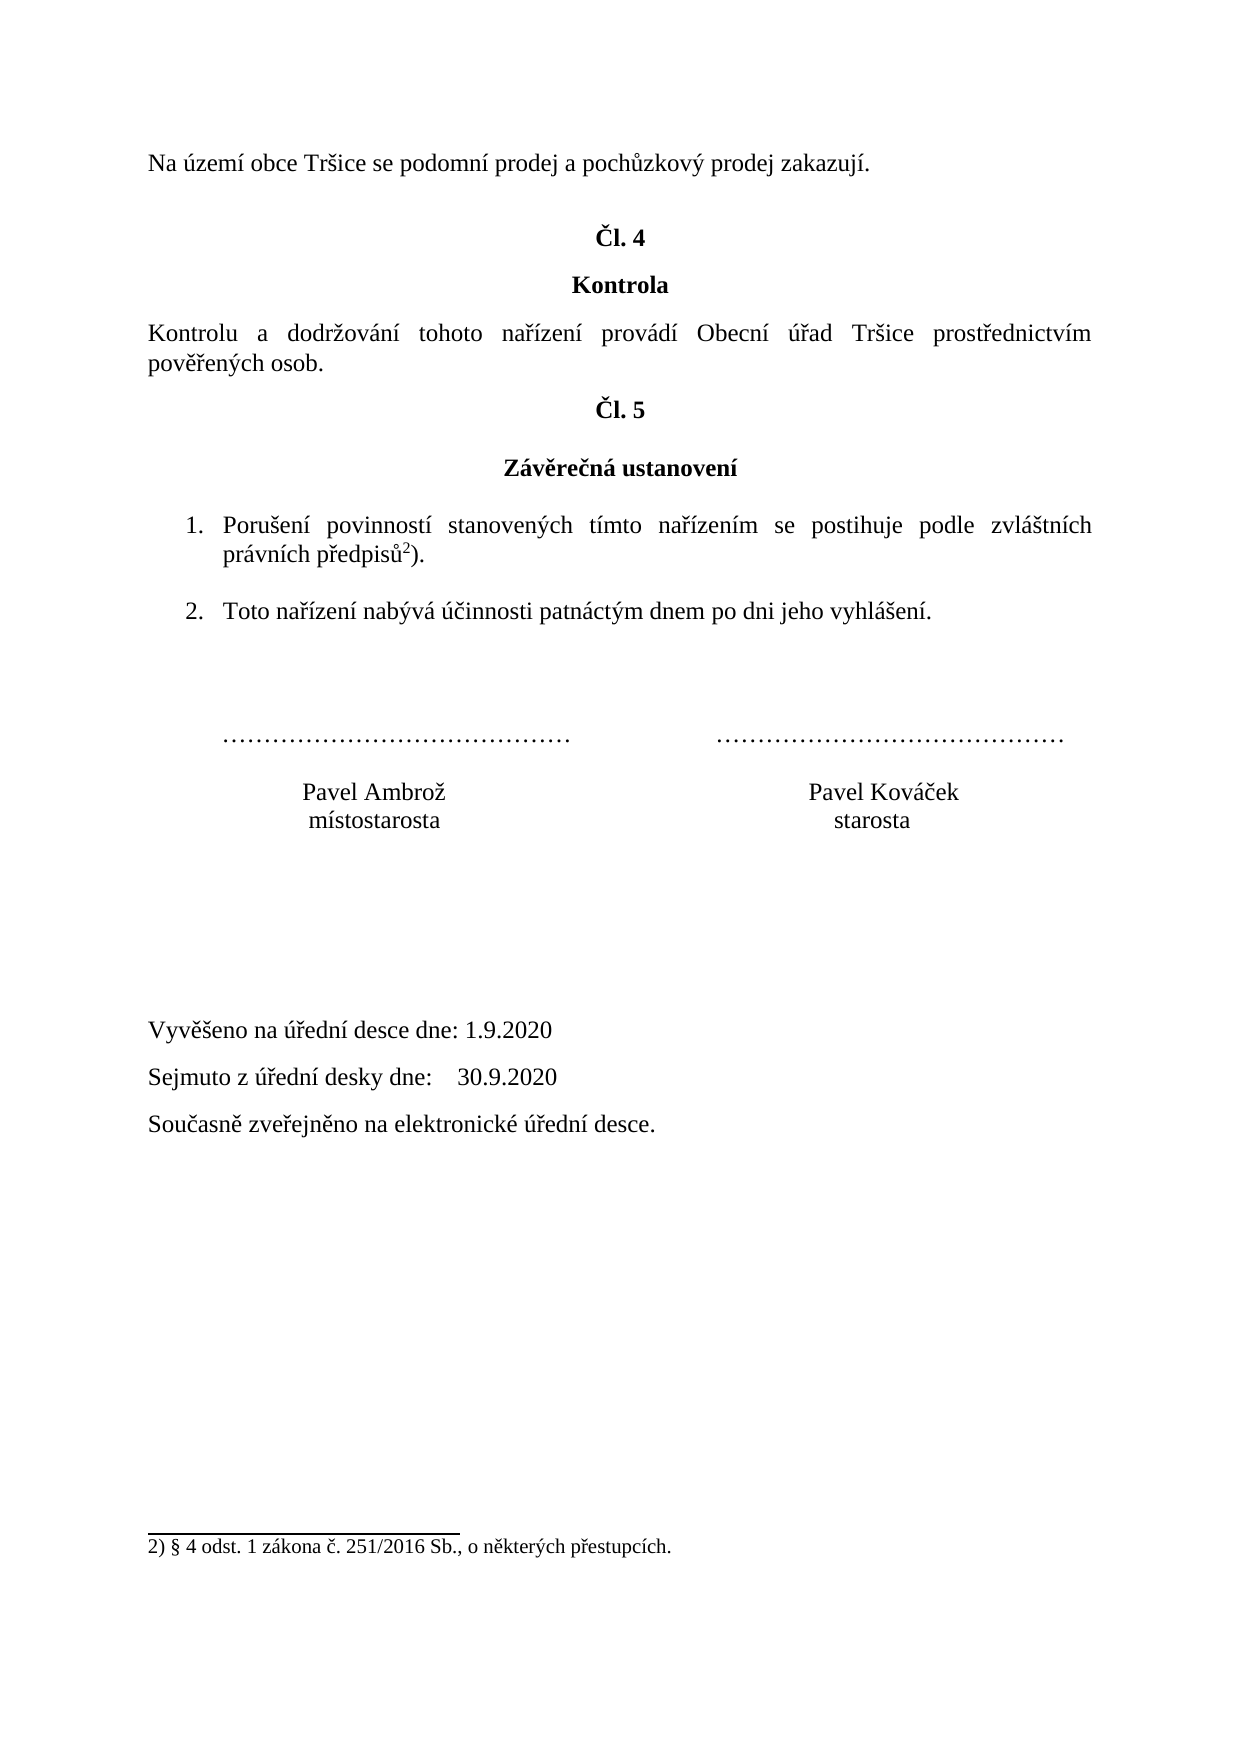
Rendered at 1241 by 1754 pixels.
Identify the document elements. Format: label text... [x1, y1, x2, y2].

text Pavel Ambrož Pavel Kováček [185, 777, 1093, 806]
list Porušení povinností stanovených tímto nařízením se postihuje podle zvláštních právních předpisů). [185, 510, 1093, 568]
text Čl. 4 [148, 223, 1093, 252]
list Toto nařízení nabývá účinnosti patnáctým dnem po dni jeho vyhlášení. [185, 596, 1093, 625]
text Na území obce Tršice se podomní prodej a pochůzkový prodej zakazují. [148, 148, 1093, 176]
text místostarosta starosta [185, 806, 1093, 834]
text Současně zveřejněno na elektronické úřední desce. [148, 1109, 1093, 1138]
text Sejmuto z úřední desky dne: 30.9.2020 [148, 1062, 1093, 1091]
text …………………………………… …………………………………… [221, 719, 1093, 777]
text Vyvěšeno na úřední desce dne: 1.9.2020 [148, 1015, 1093, 1043]
text Kontrolu a dodržování tohoto nařízení provádí Obecní úřad Tršice prostřednictvím pověřených osob. [148, 318, 1093, 377]
text Závěrečná ustanovení [148, 453, 1093, 481]
text Kontrola [148, 271, 1093, 299]
text Čl. 5 [148, 395, 1093, 424]
list ) § 4 odst. 1 zákona č. 251/2016 Sb., o některých přestupcích. [148, 1534, 1093, 1558]
